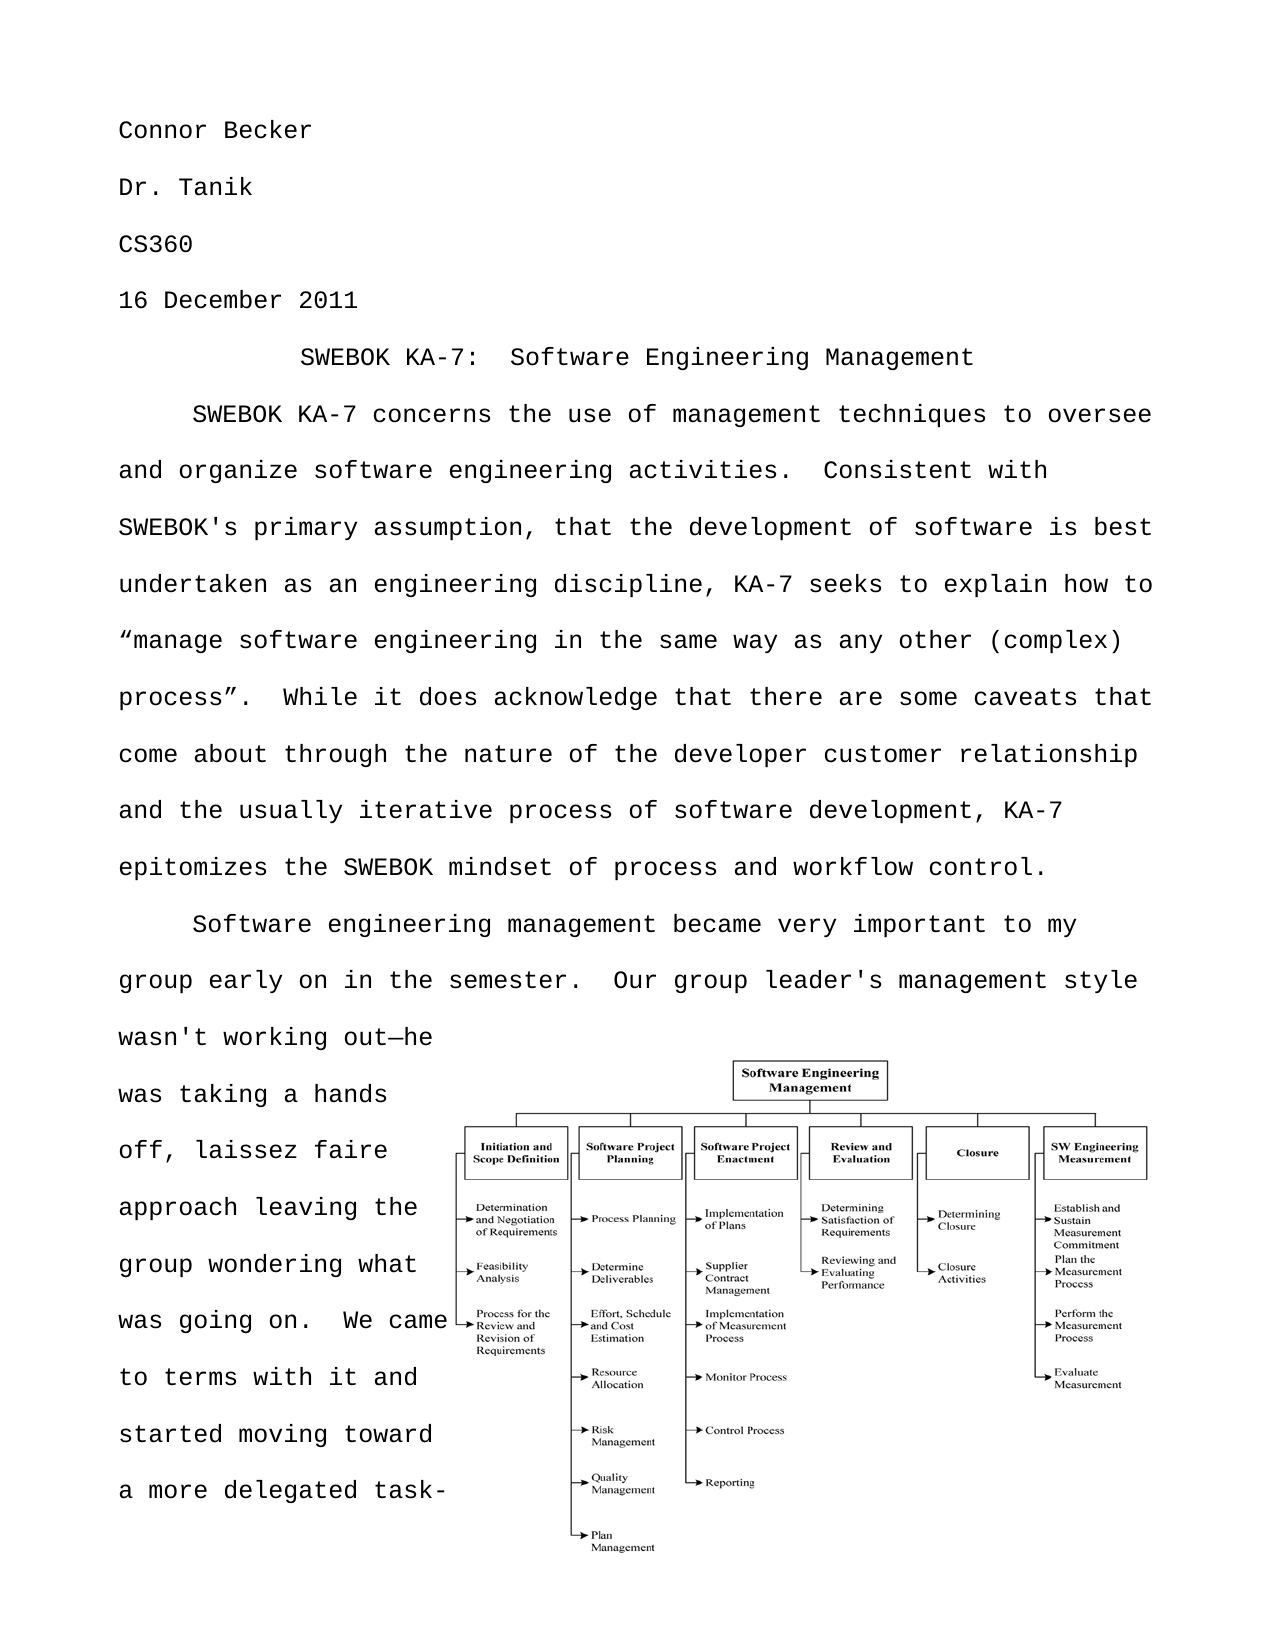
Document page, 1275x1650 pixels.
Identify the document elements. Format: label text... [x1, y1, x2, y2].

text SWEBOK KA-7: Software Engineering Management [118, 345, 1157, 373]
text Software engineering management became very important to my group early on in the semester. Our group leader's management style wasn't working out—he was taking a hands off, laissez faire approach leaving the group wondering what was going on. We came to terms with it and started moving toward a more delegated task- [118, 911, 1157, 1506]
text Connor Becker [118, 118, 1157, 146]
picture [450, 1054, 1151, 1560]
text CS360 [118, 231, 1157, 260]
text Dr. Tanik [118, 175, 1157, 203]
text 16 December 2011 [118, 288, 1157, 316]
text SWEBOK KA-7 concerns the use of management techniques to oversee and organize software engineering activities. Consistent with SWEBOK's primary assumption, that the development of software is best undertaken as an engineering discipline, KA-7 seeks to explain how to “manage software engineering in the same way as any other (complex) process”. While it does acknowledge that there are some caveats that come about through the nature of the developer customer relationship and the usually iterative process of software development, KA-7 epitomizes the SWEBOK mindset of process and workflow control. [118, 401, 1157, 883]
